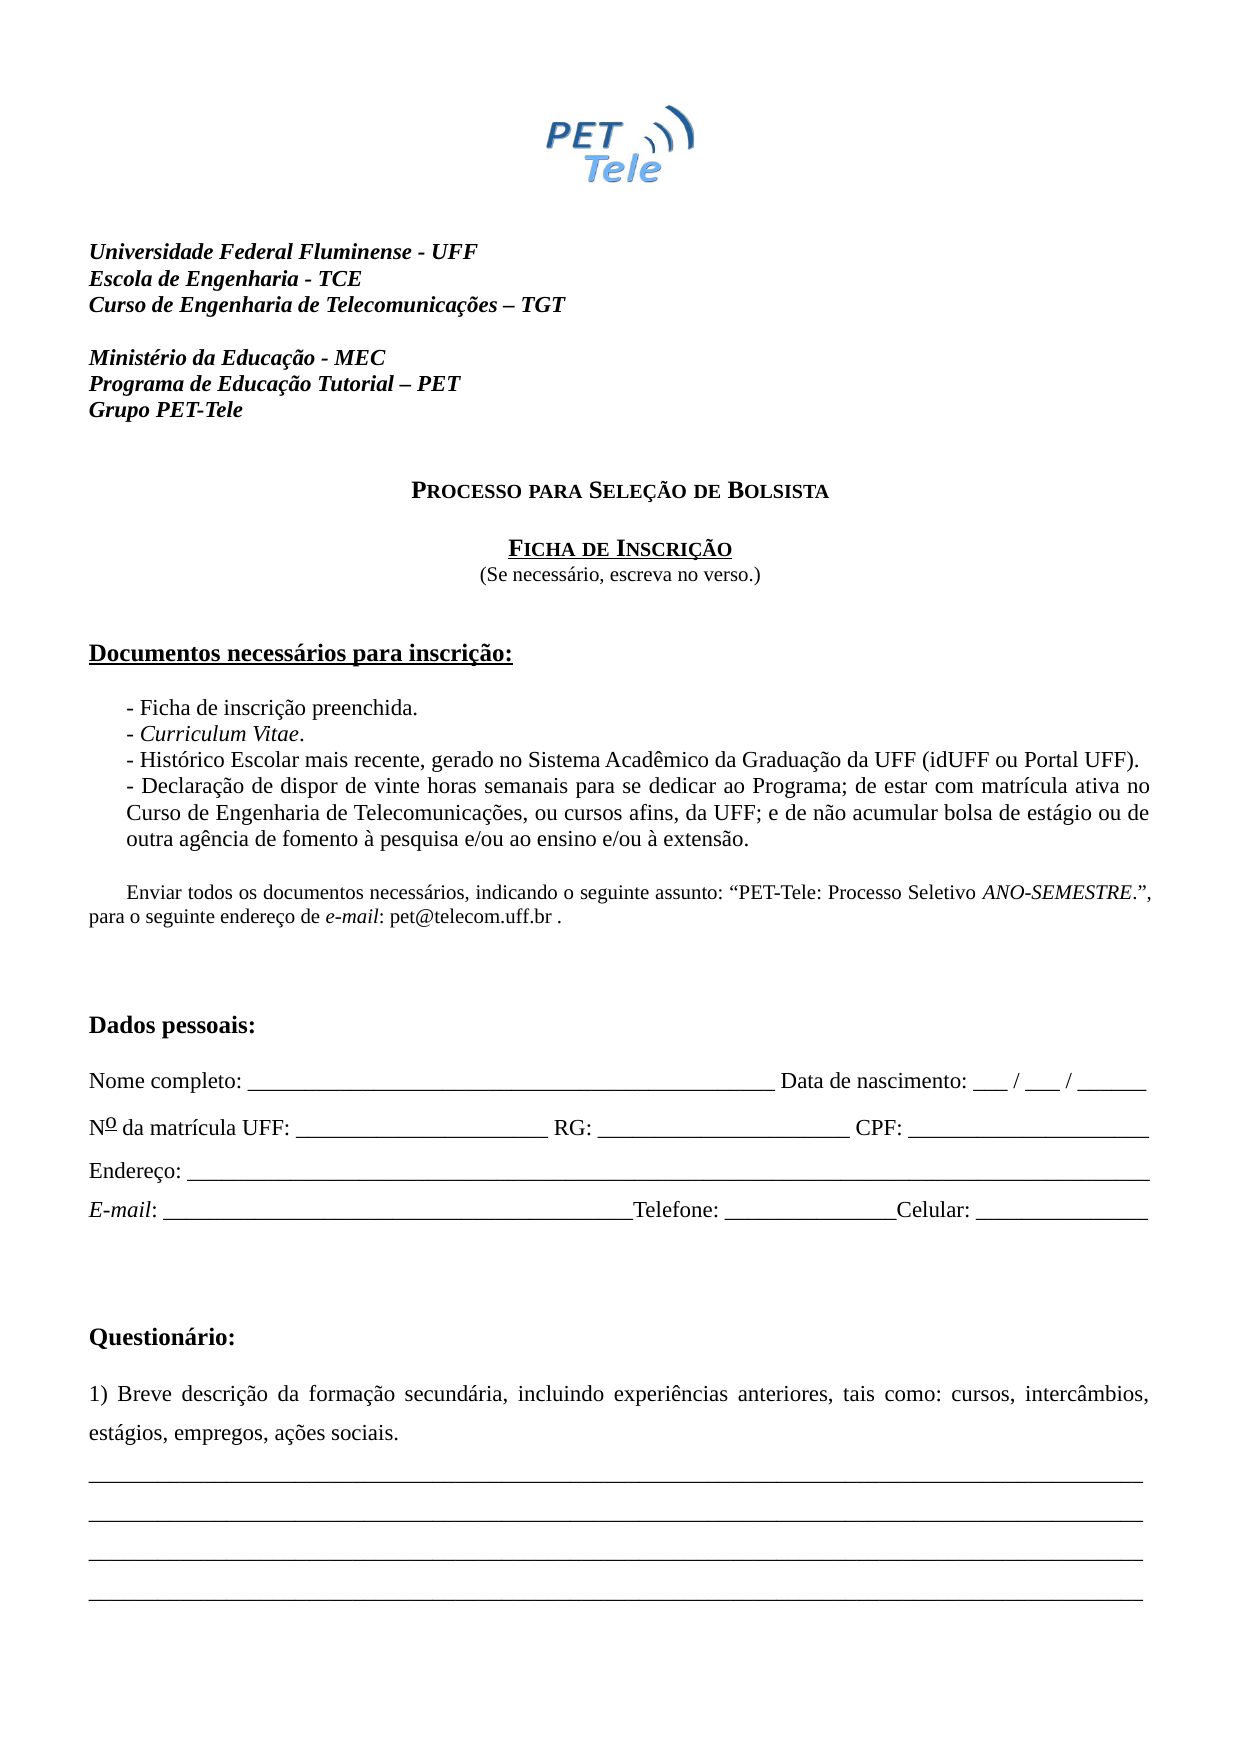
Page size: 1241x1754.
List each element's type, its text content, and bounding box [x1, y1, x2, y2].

list - Histórico Escolar mais recente, gerado no Sistema Acadêmico da Graduação da UFF (idUFF ou Portal UFF). [89, 746, 1152, 773]
text No da matrícula UFF: ______________________ RG: ______________________ CPF: _____________________ [89, 1107, 1152, 1140]
text Enviar todos os documentos necessários, indicando o seguinte assunto: “PET-Tele: Processo Seletivo ANO-SEMESTRE.”, para o seguinte endereço de e-mail: pet@telecom.uff.br . [89, 878, 1152, 928]
text Programa de Educação Tutorial – PET [89, 370, 1152, 396]
text Dados pessoais: [89, 1010, 1152, 1039]
list - Declaração de dispor de vinte horas semanais para se dedicar ao Programa; de estar com matrícula ativa no Curso de Engenharia de Telecomunicações, ou cursos afins, da UFF; e de não acumular bolsa de estágio ou de outra agência de fomento à pesquisa e/ou ao ensino e/ou à extensão. [89, 773, 1152, 852]
list - Ficha de inscrição preenchida. [89, 693, 1152, 720]
text (Se necessário, escreva no verso.) [89, 562, 1152, 586]
subtitle Processo para Seleção de Bolsista [89, 475, 1152, 504]
text Escola de Engenharia - TCE [89, 264, 1152, 291]
text Questionário: [89, 1322, 1152, 1351]
list - Curriculum Vitae. [89, 720, 1152, 746]
text Universidade Federal Fluminense - UFF [89, 238, 1152, 264]
picture [545, 88, 695, 212]
text 1) Breve descrição da formação secundária, incluindo experiências anteriores, tais como: cursos, intercâmbios, estágios, empregos, ações sociais. [89, 1380, 1152, 1446]
subtitle Ficha de Inscrição [89, 533, 1152, 562]
text Ministério da Educação - MEC [89, 344, 1152, 370]
text Documentos necessários para inscrição: [89, 638, 1152, 667]
text Curso de Engenharia de Telecomunicações – TGT [89, 291, 1152, 317]
text ____________________________________________________________________________________________ [89, 1498, 1152, 1524]
text ____________________________________________________________________________________________ [89, 1459, 1152, 1485]
text ____________________________________________________________________________________________ [89, 1577, 1152, 1603]
text ____________________________________________________________________________________________ [89, 1538, 1152, 1564]
text Grupo PET-Tele [89, 396, 1152, 423]
text Nome completo: ______________________________________________ Data de nascimento: ___ / ___ / ______ [89, 1067, 1152, 1094]
text E-mail: _________________________________________Telefone: _______________Celular: _______________ [89, 1196, 1152, 1223]
text Endereço: ____________________________________________________________________________________ [89, 1157, 1152, 1183]
